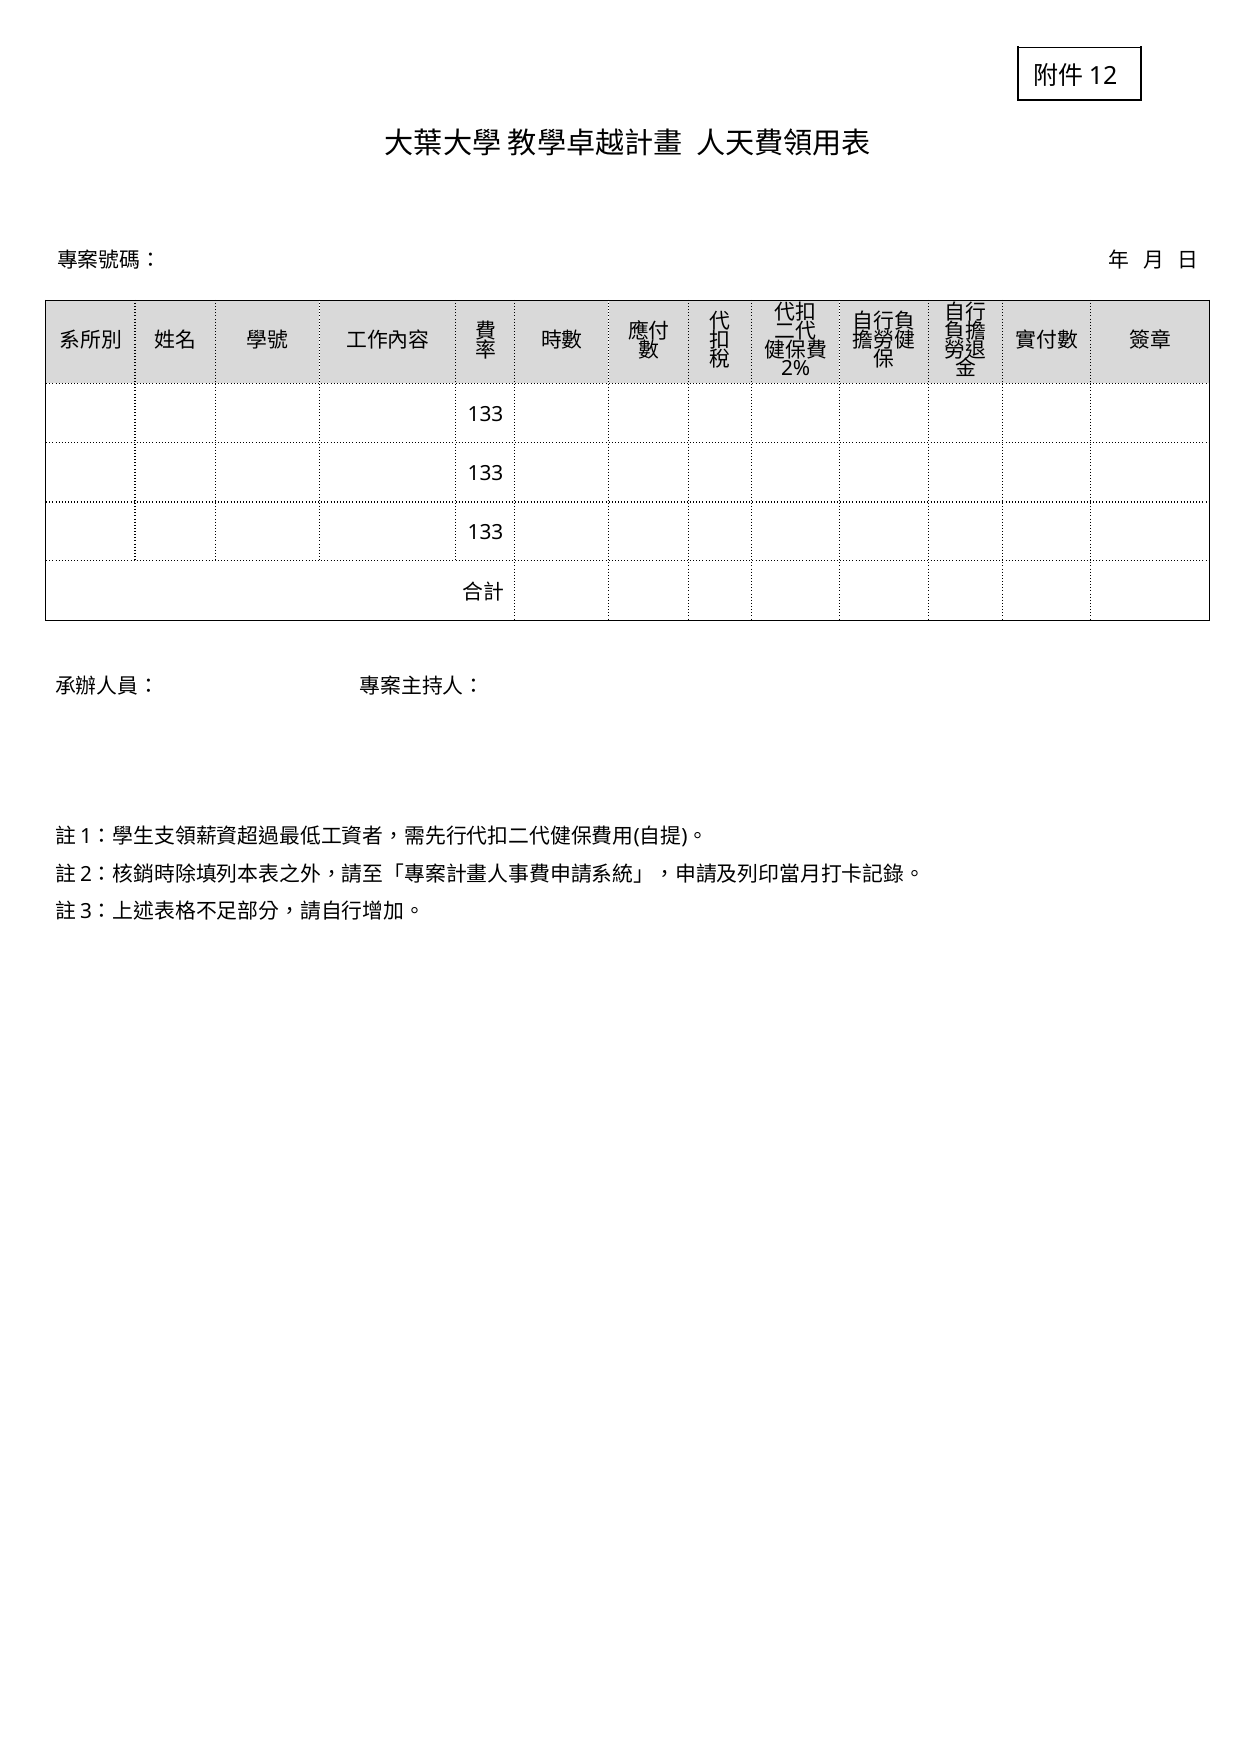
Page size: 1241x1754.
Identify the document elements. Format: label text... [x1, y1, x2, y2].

table_cell [609, 383, 689, 442]
table_header 專案號碼： [46, 216, 456, 300]
table_cell 時數 [515, 301, 608, 383]
table_cell [46, 442, 135, 501]
table_cell [751, 383, 839, 442]
table_header [554, 216, 635, 300]
table_cell 133 [456, 442, 515, 501]
table_cell [1002, 383, 1091, 442]
table_cell [215, 442, 319, 501]
table_cell [1091, 560, 1209, 619]
table_cell [689, 442, 751, 501]
table_cell [215, 383, 319, 442]
text 註3：上述表格不足部分，請自行增加。 [44, 891, 1211, 929]
table_cell [46, 501, 135, 560]
table_cell 學號 [215, 301, 319, 383]
table_header [456, 216, 554, 300]
table_cell 代扣 二代 健保費2% [751, 301, 839, 383]
table_cell [320, 442, 456, 501]
table_cell [689, 501, 751, 560]
table_cell 合計 [46, 560, 515, 619]
table_cell [609, 560, 689, 619]
table_cell [609, 442, 689, 501]
table_cell [928, 383, 1002, 442]
table_cell [928, 501, 1002, 560]
table_cell [135, 442, 215, 501]
table_cell 自行負擔勞退金 [928, 301, 1002, 383]
text 附件12 [1034, 55, 1125, 92]
table_cell 工作內容 [320, 301, 456, 383]
table_cell [1002, 560, 1091, 619]
table_cell [689, 383, 751, 442]
table_cell 姓名 [135, 301, 215, 383]
table_header 年 月 日 [635, 216, 1210, 300]
table_cell [928, 442, 1002, 501]
table_cell [928, 560, 1002, 619]
table_cell [1091, 442, 1209, 501]
table_cell [515, 501, 608, 560]
table_cell [515, 383, 608, 442]
table_cell [320, 501, 456, 560]
table_cell [1091, 383, 1209, 442]
table_cell [689, 560, 751, 619]
table_cell [215, 501, 319, 560]
table_cell 簽章 [1091, 301, 1209, 383]
table_cell [840, 560, 928, 619]
table_cell [1002, 442, 1091, 501]
table_cell [609, 501, 689, 560]
table_cell [751, 442, 839, 501]
table_cell [751, 560, 839, 619]
table_cell [1002, 501, 1091, 560]
table_cell [840, 501, 928, 560]
text [1019, 48, 1140, 99]
text 大葉大學 教學卓越計畫 人天費領用表 [44, 104, 1211, 179]
text 註2：核銷時除填列本表之外，請至「專案計畫人事費申請系統」，申請及列印當月打卡記錄。 [44, 854, 1211, 891]
table_cell 費率 [456, 301, 515, 383]
table_cell 133 [456, 501, 515, 560]
table_cell 實付數 [1002, 301, 1091, 383]
table_cell [840, 442, 928, 501]
table_cell 應付數 [609, 301, 689, 383]
table_cell [515, 560, 608, 619]
table_cell [515, 442, 608, 501]
text 註1：學生支領薪資超過最低工資者，需先行代扣二代健保費用(自提)。 [44, 816, 1211, 854]
table_cell [46, 383, 135, 442]
text 承辦人員： 專案主持人： [44, 666, 1211, 704]
table_cell 133 [456, 383, 515, 442]
table_cell [1091, 501, 1209, 560]
table_cell [135, 383, 215, 442]
table_cell [135, 501, 215, 560]
table_cell 代扣稅 [689, 301, 751, 383]
table_cell [840, 383, 928, 442]
table_cell 自行負擔勞健保 [840, 301, 928, 383]
table_cell [320, 383, 456, 442]
table_cell [751, 501, 839, 560]
table_cell 系所別 [46, 301, 135, 383]
